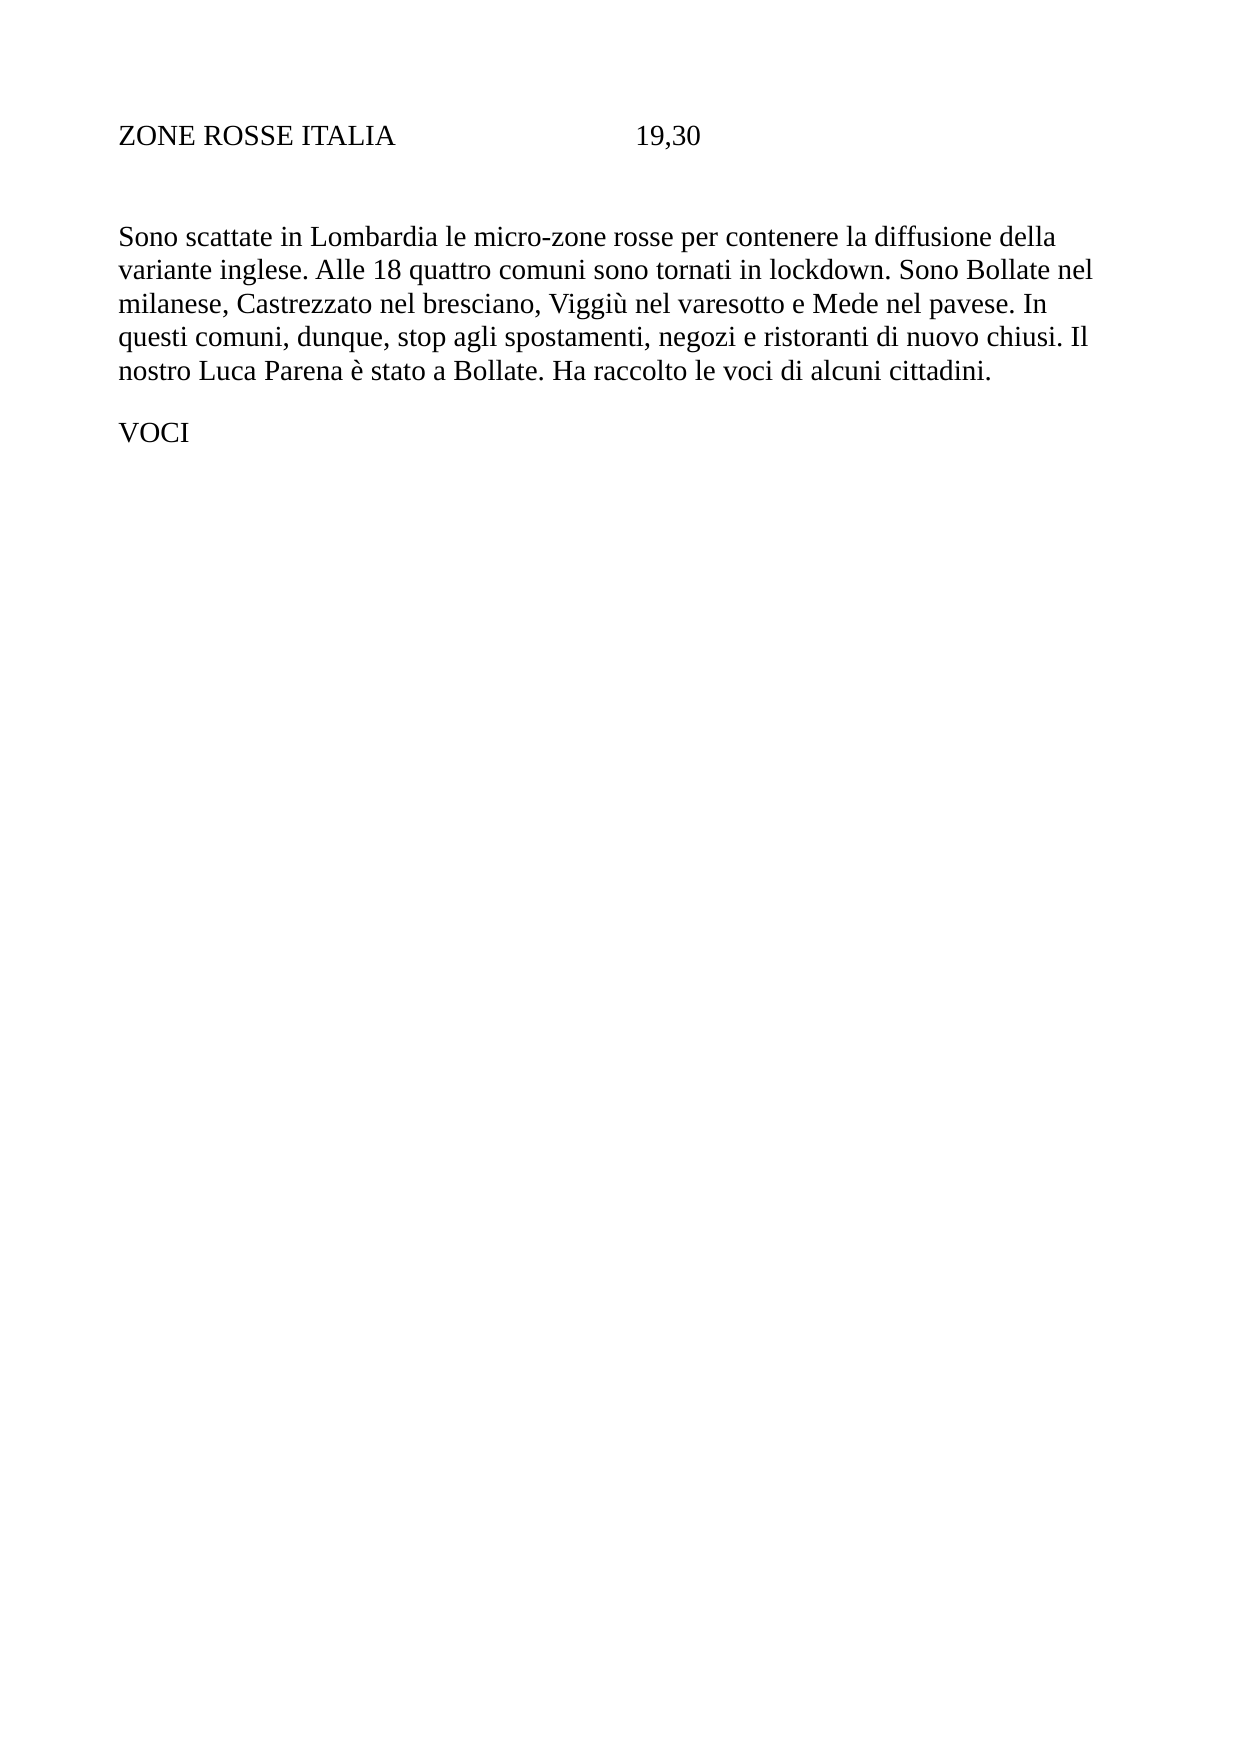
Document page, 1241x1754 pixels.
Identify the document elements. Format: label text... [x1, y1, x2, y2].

text Sono scattate in Lombardia le micro-zone rosse per contenere la diffusione della variante inglese. Alle 18 quattro comuni sono tornati in lockdown. Sono Bollate nel milanese, Castrezzato nel bresciano, Viggiù nel varesotto e Mede nel pavese. In questi comuni, dunque, stop agli spostamenti, negozi e ristoranti di nuovo chiusi. Il nostro Luca Parena è stato a Bollate. Ha raccolto le voci di alcuni cittadini. [118, 219, 1122, 386]
text ZONE ROSSE ITALIA 19,30 [118, 118, 1122, 152]
text VOCI [118, 415, 1122, 449]
